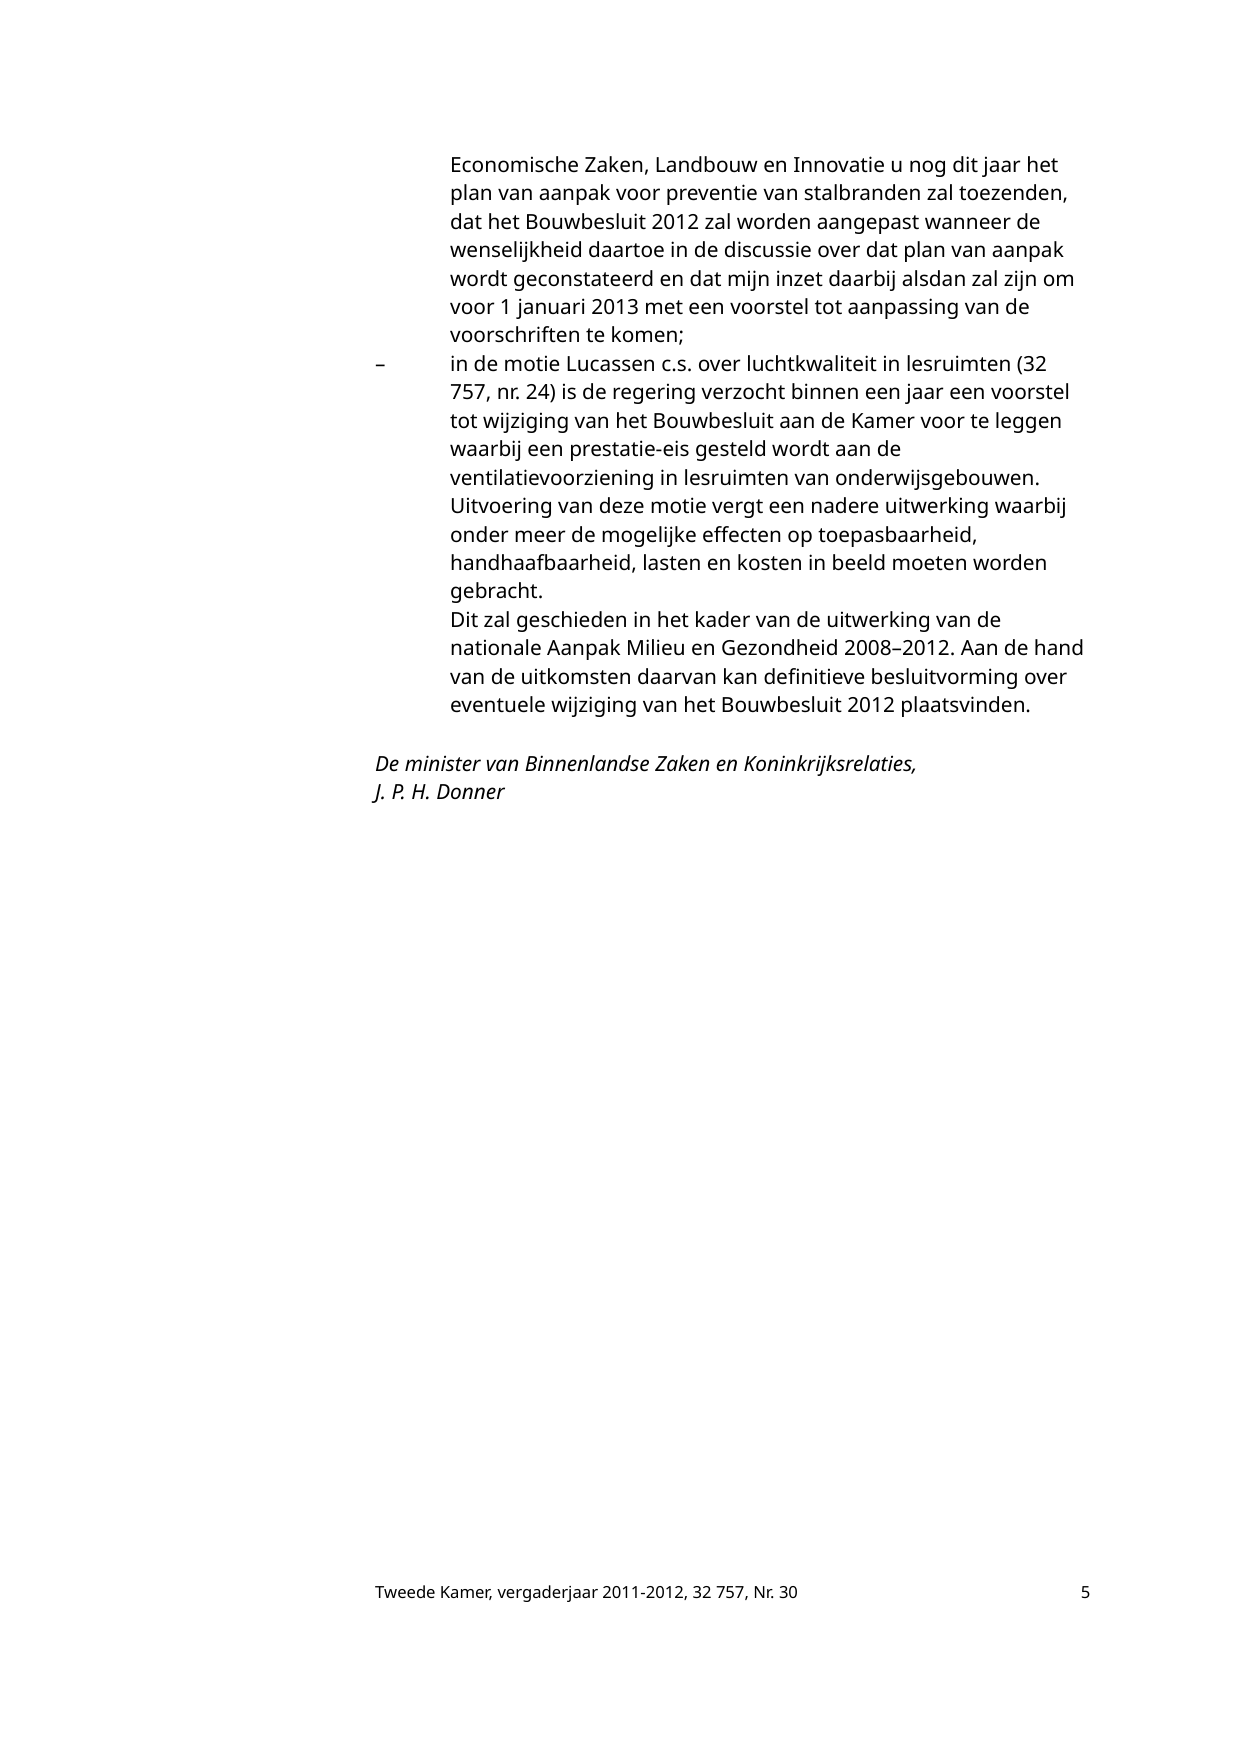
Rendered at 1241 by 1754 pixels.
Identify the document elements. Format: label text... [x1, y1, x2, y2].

text De minister van Binnenlandse Zaken en Koninkrijksrelaties, [375, 749, 1090, 777]
list Dit zal geschieden in het kader van de uitwerking van de nationale Aanpak Milieu en Gezondheid 2008–2012. Aan de hand van de uitkomsten daarvan kan definitieve besluitvorming over eventuele wijziging van het Bouwbesluit 2012 plaatsvinden. [375, 605, 1090, 719]
list Economische Zaken, Landbouw en Innovatie u nog dit jaar het plan van aanpak voor preventie van stalbranden zal toezenden, dat het Bouwbesluit 2012 zal worden aangepast wanneer de wenselijkheid daartoe in de discussie over dat plan van aanpak wordt geconstateerd en dat mijn inzet daarbij alsdan zal zijn om voor 1 januari 2013 met een voorstel tot aanpassing van de voorschriften te komen; [375, 150, 1090, 349]
list in de motie Lucassen c.s. over luchtkwaliteit in lesruimten (32 757, nr. 24) is de regering verzocht binnen een jaar een voorstel tot wijziging van het Bouwbesluit aan de Kamer voor te leggen waarbij een prestatie-eis gesteld wordt aan de ventilatievoorziening in lesruimten van onderwijsgebouwen. Uitvoering van deze motie vergt een nadere uitwerking waarbij onder meer de mogelijke effecten op toepasbaarheid, handhaafbaarheid, lasten en kosten in beeld moeten worden gebracht. [375, 349, 1090, 605]
text J. P. H. Donner [375, 777, 1090, 806]
